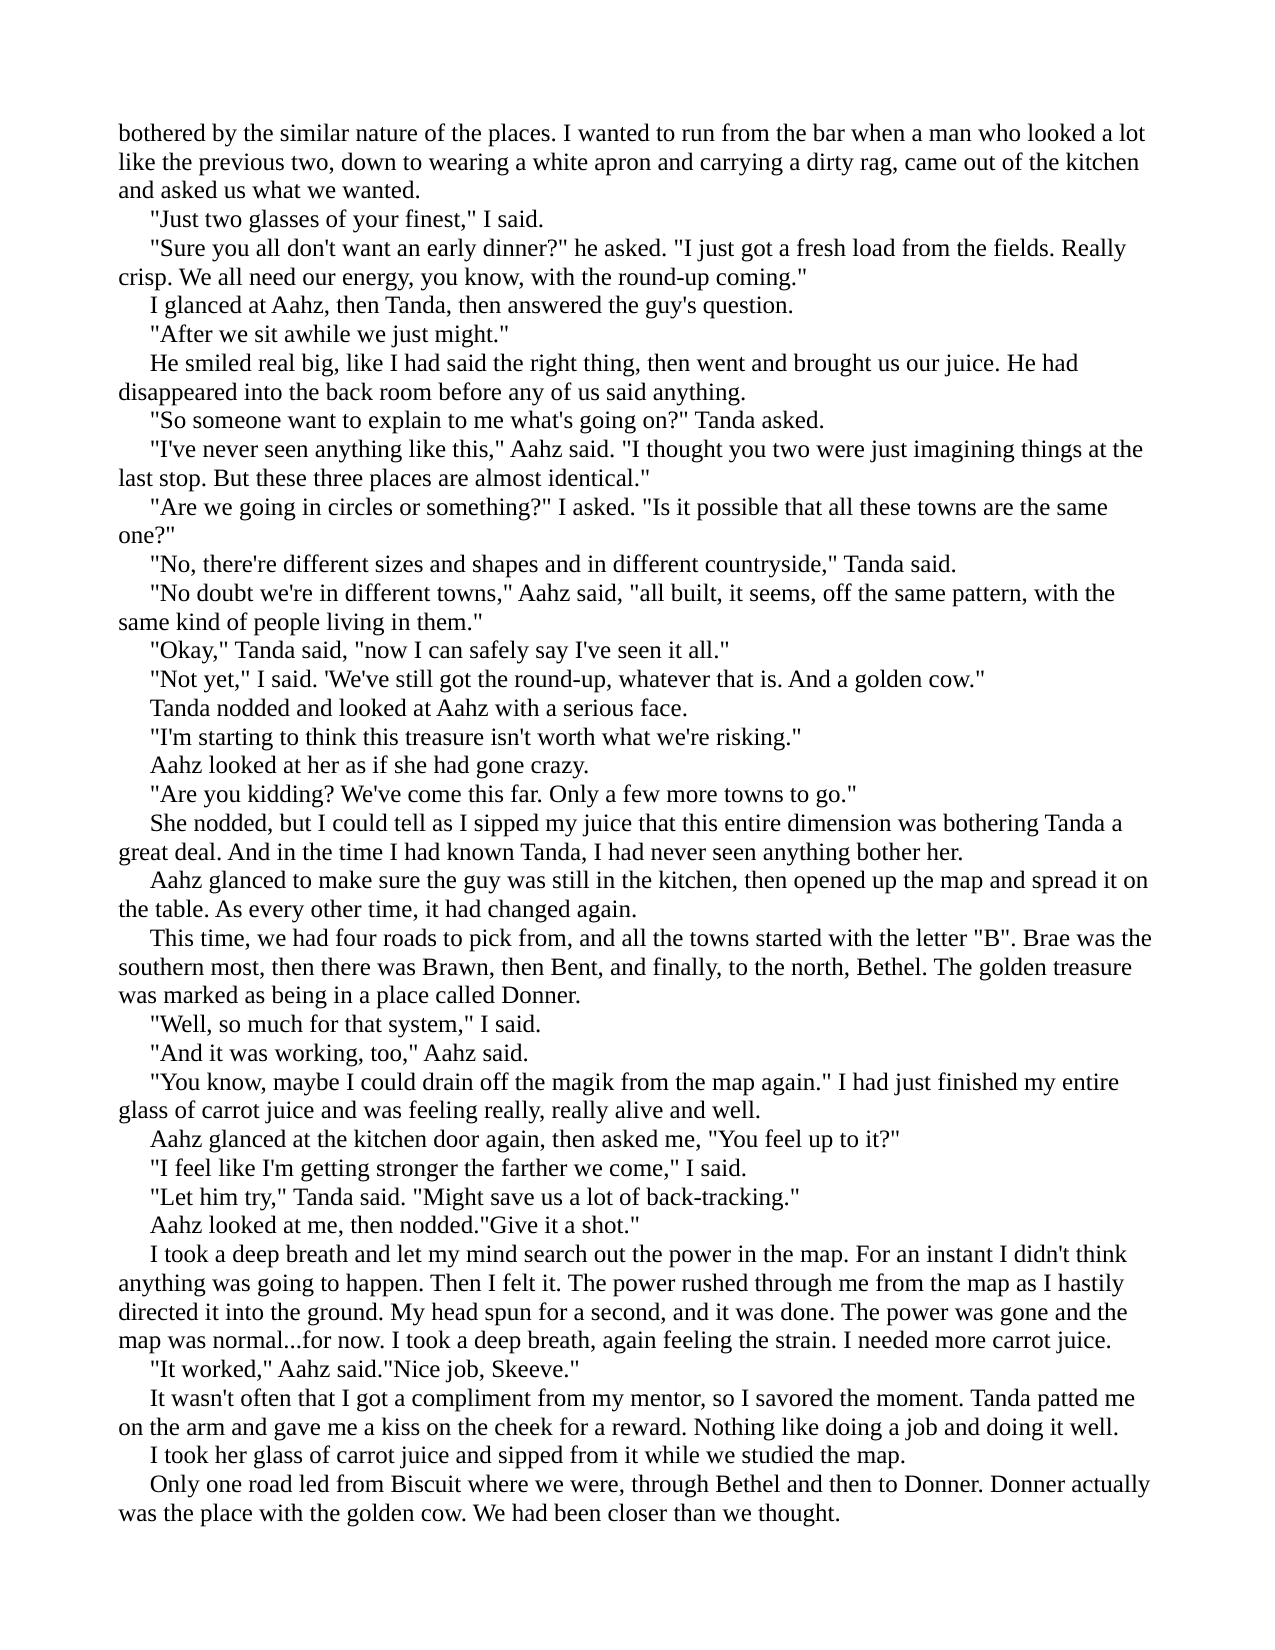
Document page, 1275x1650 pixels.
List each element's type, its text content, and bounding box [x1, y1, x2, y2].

text Aahz glanced at the kitchen door again, then asked me, "You feel up to it?" [118, 1124, 1157, 1153]
text Only one road led from Biscuit where we were, through Bethel and then to Donner. Donner actually was the place with the golden cow. We had been closer than we thought. [118, 1469, 1157, 1527]
text "I've never seen anything like this," Aahz said. "I thought you two were just imagining things at the last stop. But these three places are almost identical." [118, 434, 1157, 492]
text "So someone want to explain to me what's going on?" Tanda asked. [118, 406, 1157, 434]
text Aahz glanced to make sure the guy was still in the kitchen, then opened up the map and spread it on the table. As every other time, it had changed again. [118, 866, 1157, 923]
text "Just two glasses of your finest," I said. [118, 204, 1157, 233]
text "After we sit awhile we just might." [118, 319, 1157, 348]
text This time, we had four roads to pick from, and all the towns started with the letter "B". Brae was the southern most, then there was Brawn, then Bent, and finally, to the north, Bethel. The golden treasure was marked as being in a place called Donner. [118, 923, 1157, 1009]
text I took a deep breath and let my mind search out the power in the map. For an instant I didn't think anything was going to happen. Then I felt it. The power rushed through me from the map as I hastily directed it into the ground. My head spun for a second, and it was done. The power was gone and the map was normal...for now. I took a deep breath, again feeling the strain. I needed more carrot juice. [118, 1239, 1157, 1354]
text "Let him try," Tanda said. "Might save us a lot of back-tracking." [118, 1182, 1157, 1211]
text "And it was working, too," Aahz said. [118, 1038, 1157, 1067]
text "I feel like I'm getting stronger the farther we come," I said. [118, 1153, 1157, 1182]
text Tanda nodded and looked at Aahz with a serious face. [118, 693, 1157, 722]
text "Well, so much for that system," I said. [118, 1009, 1157, 1038]
text I took her glass of carrot juice and sipped from it while we studied the map. [118, 1441, 1157, 1469]
text Aahz looked at her as if she had gone crazy. [118, 751, 1157, 779]
text "Are we going in circles or something?" I asked. "Is it possible that all these towns are the same one?" [118, 492, 1157, 549]
text "No doubt we're in different towns," Aahz said, "all built, it seems, off the same pattern, with the same kind of people living in them." [118, 578, 1157, 636]
text "No, there're different sizes and shapes and in different countryside," Tanda said. [118, 549, 1157, 578]
text bothered by the similar nature of the places. I wanted to run from the bar when a man who looked a lot like the previous two, down to wearing a white apron and carrying a dirty rag, came out of the kitchen and asked us what we wanted. [118, 118, 1157, 204]
text "Sure you all don't want an early dinner?" he asked. "I just got a fresh load from the fields. Really crisp. We all need our energy, you know, with the round-up coming." [118, 233, 1157, 291]
text "Are you kidding? We've come this far. Only a few more towns to go." [118, 779, 1157, 808]
text She nodded, but I could tell as I sipped my juice that this entire dimension was bothering Tanda a great deal. And in the time I had known Tanda, I had never seen anything bother her. [118, 808, 1157, 866]
text He smiled real big, like I had said the right thing, then went and brought us our juice. He had disappeared into the back room before any of us said anything. [118, 348, 1157, 406]
text "You know, maybe I could drain off the magik from the map again." I had just finished my entire glass of carrot juice and was feeling really, really alive and well. [118, 1067, 1157, 1124]
text It wasn't often that I got a compliment from my mentor, so I savored the moment. Tanda patted me on the arm and gave me a kiss on the cheek for a reward. Nothing like doing a job and doing it well. [118, 1383, 1157, 1441]
text "I'm starting to think this treasure isn't worth what we're risking." [118, 722, 1157, 751]
text I glanced at Aahz, then Tanda, then answered the guy's question. [118, 291, 1157, 319]
text "Okay," Tanda said, "now I can safely say I've seen it all." [118, 636, 1157, 664]
text "It worked," Aahz said."Nice job, Skeeve." [118, 1354, 1157, 1383]
text "Not yet," I said. 'We've still got the round-up, whatever that is. And a golden cow." [118, 664, 1157, 693]
text Aahz looked at me, then nodded."Give it a shot." [118, 1211, 1157, 1239]
